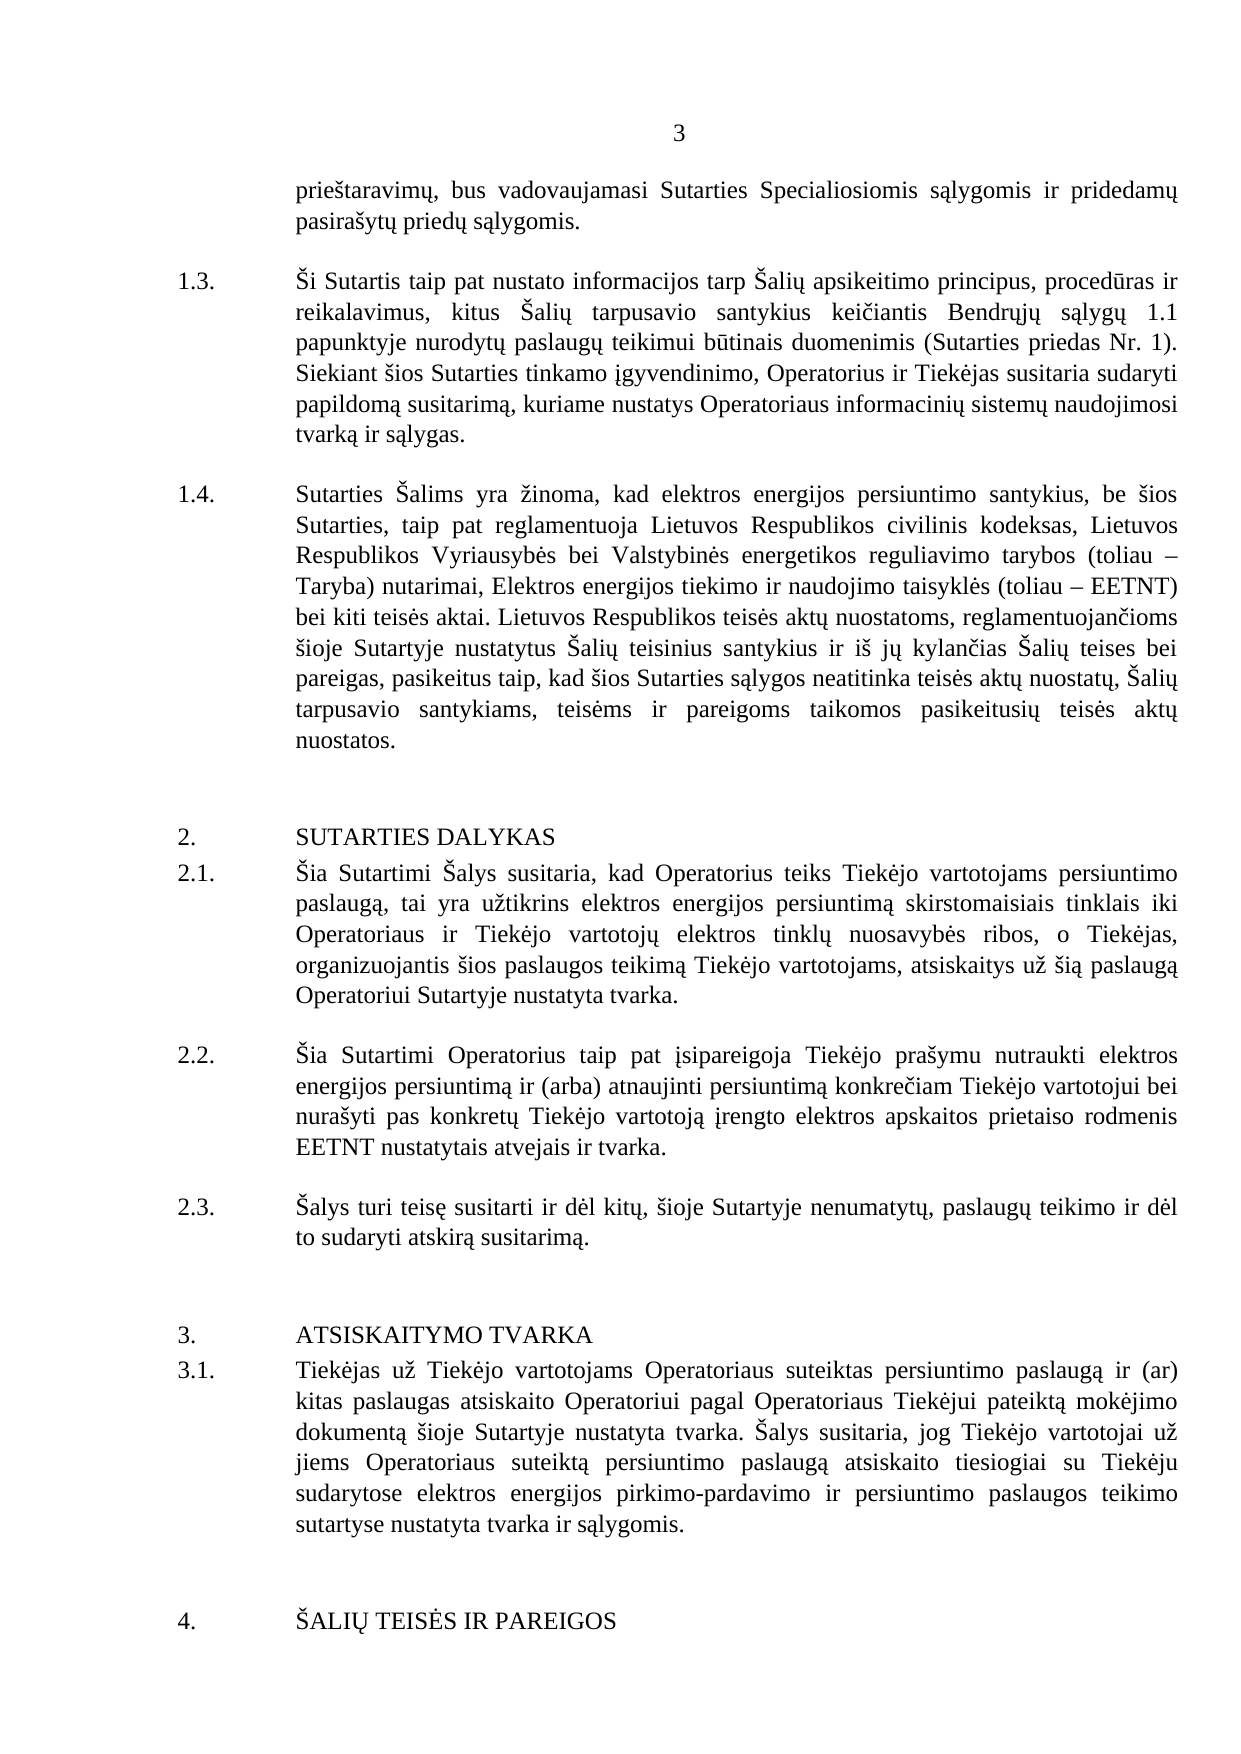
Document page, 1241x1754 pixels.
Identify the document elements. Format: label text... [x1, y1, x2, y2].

text 4. ŠALIŲ TEISĖS IR PAREIGOS [177, 1606, 1179, 1635]
text 2.3. Šalys turi teisę susitarti ir dėl kitų, šioje Sutartyje nenumatytų, paslaugų teikimo ir dėl to sudaryti atskirą susitarimą. [177, 1192, 1179, 1251]
text 2. SUTARTIES DALYKAS [177, 822, 1179, 851]
text 3.1. Tiekėjas už Tiekėjo vartotojams Operatoriaus suteiktas persiuntimo paslaugą ir (ar) kitas paslaugas atsiskaito Operatoriui pagal Operatoriaus Tiekėjui pateiktą mokėjimo dokumentą šioje Sutartyje nustatyta tvarka. Šalys susitaria, jog Tiekėjo vartotojai už jiems Operatoriaus suteiktą persiuntimo paslaugą atsiskaito tiesiogiai su Tiekėju sudarytose elektros energijos pirkimo-pardavimo ir persiuntimo paslaugos teikimo sutartyse nustatyta tvarka ir sąlygomis. [177, 1355, 1179, 1538]
text 1.3. Ši Sutartis taip pat nustato informacijos tarp Šalių apsikeitimo principus, procedūras ir reikalavimus, kitus Šalių tarpusavio santykius keičiantis Bendrųjų sąlygų 1.1 papunktyje nurodytų paslaugų teikimui būtinais duomenimis (Sutarties priedas Nr. 1). Siekiant šios Sutarties tinkamo įgyvendinimo, Operatorius ir Tiekėjas susitaria sudaryti papildomą susitarimą, kuriame nustatys Operatoriaus informacinių sistemų naudojimosi tvarką ir sąlygas. [177, 266, 1179, 448]
text 2.2. Šia Sutartimi Operatorius taip pat įsipareigoja Tiekėjo prašymu nutraukti elektros energijos persiuntimą ir (arba) atnaujinti persiuntimą konkrečiam Tiekėjo vartotojui bei nurašyti pas konkretų Tiekėjo vartotoją įrengto elektros apskaitos prietaiso rodmenis EETNT nustatytais atvejais ir tvarka. [177, 1040, 1179, 1161]
text 3. ATSISKAITYMO TVARKA [177, 1320, 1179, 1348]
text 1.4. Sutarties Šalims yra žinoma, kad elektros energijos persiuntimo santykius, be šios Sutarties, taip pat reglamentuoja Lietuvos Respublikos civilinis kodeksas, Lietuvos Respublikos Vyriausybės bei Valstybinės energetikos reguliavimo tarybos (toliau – Taryba) nutarimai, Elektros energijos tiekimo ir naudojimo taisyklės (toliau – EETNT) bei kiti teisės aktai. Lietuvos Respublikos teisės aktų nuostatoms, reglamentuojančioms šioje Sutartyje nustatytus Šalių teisinius santykius ir iš jų kylančias Šalių teises bei pareigas, pasikeitus taip, kad šios Sutarties sąlygos neatitinka teisės aktų nuostatų, Šalių tarpusavio santykiams, teisėms ir pareigoms taikomos pasikeitusių teisės aktų nuostatos. [177, 479, 1179, 753]
text prieštaravimų, bus vadovaujamasi Sutarties Specialiosiomis sąlygomis ir pridedamų pasirašytų priedų sąlygomis. [177, 176, 1179, 235]
text 2.1. Šia Sutartimi Šalys susitaria, kad Operatorius teiks Tiekėjo vartotojams persiuntimo paslaugą, tai yra užtikrins elektros energijos persiuntimą skirstomaisiais tinklais iki Operatoriaus ir Tiekėjo vartotojų elektros tinklų nuosavybės ribos, o Tiekėjas, organizuojantis šios paslaugos teikimą Tiekėjo vartotojams, atsiskaitys už šią paslaugą Operatoriui Sutartyje nustatyta tvarka. [177, 858, 1179, 1009]
